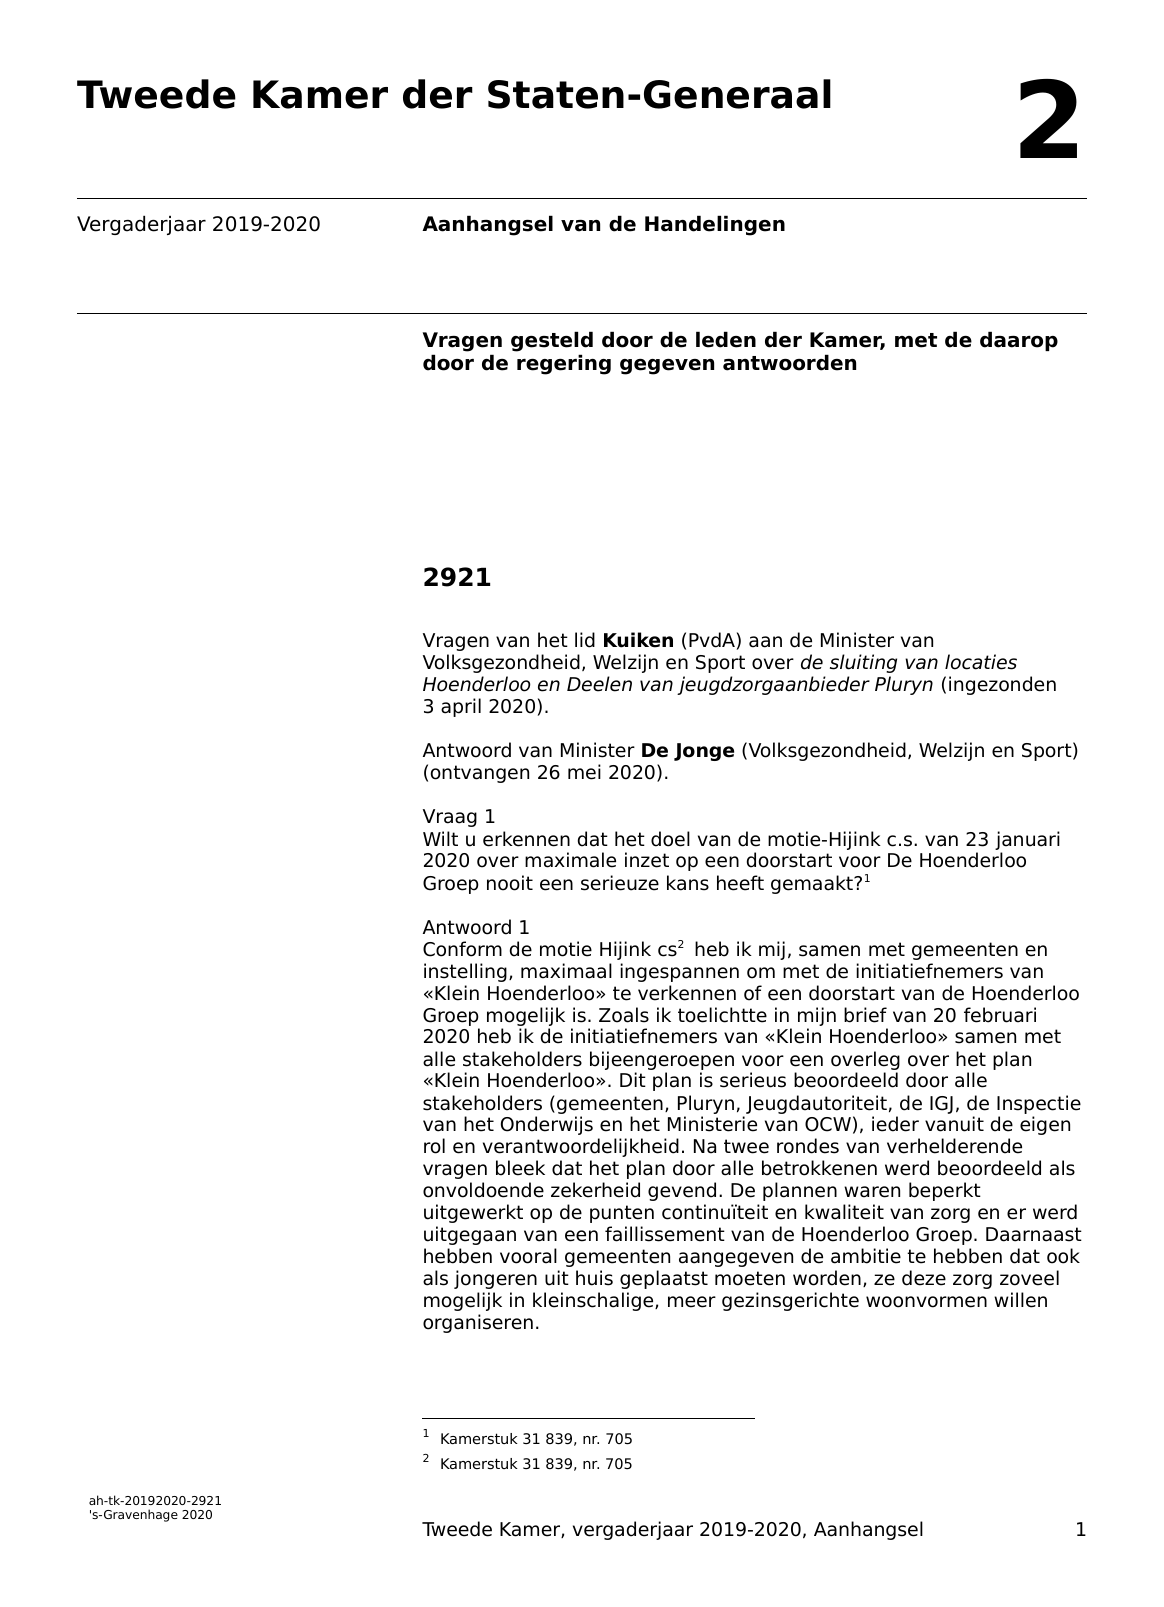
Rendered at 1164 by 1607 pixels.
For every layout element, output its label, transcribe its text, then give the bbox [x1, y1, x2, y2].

table_header 2 [886, 59, 1087, 198]
text 's-Gravenhage 2020 [88, 1508, 323, 1522]
table_cell Vergaderjaar 2019-2020 [77, 199, 422, 313]
text Wilt u erkennen dat het doel van de motie-Hijink c.s. van 23 januari 2020 over maximale inzet op een doorstart voor De Hoenderloo Groep nooit een serieuze kans heeft gemaakt? [422, 828, 1087, 894]
text Vraag 1 [422, 806, 1087, 828]
text Kamerstuk 31 839, nr. 705 [422, 1452, 1087, 1474]
text Antwoord 1 [422, 917, 1087, 938]
text 2921 [422, 563, 1087, 592]
text Antwoord van Minister De Jonge (Volksgezondheid, Welzijn en Sport) (ontvangen 26 mei 2020). [422, 740, 1087, 784]
text ah-tk-20192020-2921 [88, 1494, 323, 1508]
text Vragen van het lid Kuiken (PvdA) aan de Minister van Volksgezondheid, Welzijn en Sport over de sluiting van locaties Hoenderloo en Deelen van jeugdzorgaanbieder Pluryn (ingezonden 3 april 2020). [422, 630, 1087, 718]
table_cell [77, 314, 422, 375]
table_cell Aanhangsel van de Handelingen [422, 199, 1087, 313]
table_cell Vragen gesteld door de leden der Kamer, met de daarop door de regering gegeven antwoorden [422, 314, 1087, 375]
table_header Tweede Kamer der Staten-Generaal [77, 59, 886, 198]
text Conform de motie Hijink cs heb ik mij, samen met gemeenten en instelling, maximaal ingespannen om met de initiatiefnemers van «Klein Hoenderloo» te verkennen of een doorstart van de Hoenderloo Groep mogelijk is. Zoals ik toelichtte in mijn brief van 20 februari 2020 heb ik de initiatiefnemers van «Klein Hoenderloo» samen met alle stakeholders bijeengeroepen voor een overleg over het plan «Klein Hoenderloo». Dit plan is serieus beoordeeld door alle stakeholders (gemeenten, Pluryn, Jeugdautoriteit, de IGJ, de Inspectie van het Onderwijs en het Ministerie van OCW), ieder vanuit de eigen rol en verantwoordelijkheid. Na twee rondes van verhelderende vragen bleek dat het plan door alle betrokkenen werd beoordeeld als onvoldoende zekerheid gevend. De plannen waren beperkt uitgewerkt op de punten continuïteit en kwaliteit van zorg en er werd uitgegaan van een faillissement van de Hoenderloo Groep. Daarnaast hebben vooral gemeenten aangegeven de ambitie te hebben dat ook als jongeren uit huis geplaatst moeten worden, ze deze zorg zoveel mogelijk in kleinschalige, meer gezinsgerichte woonvormen willen organiseren. [422, 938, 1087, 1334]
text Kamerstuk 31 839, nr. 705 [422, 1427, 1087, 1449]
